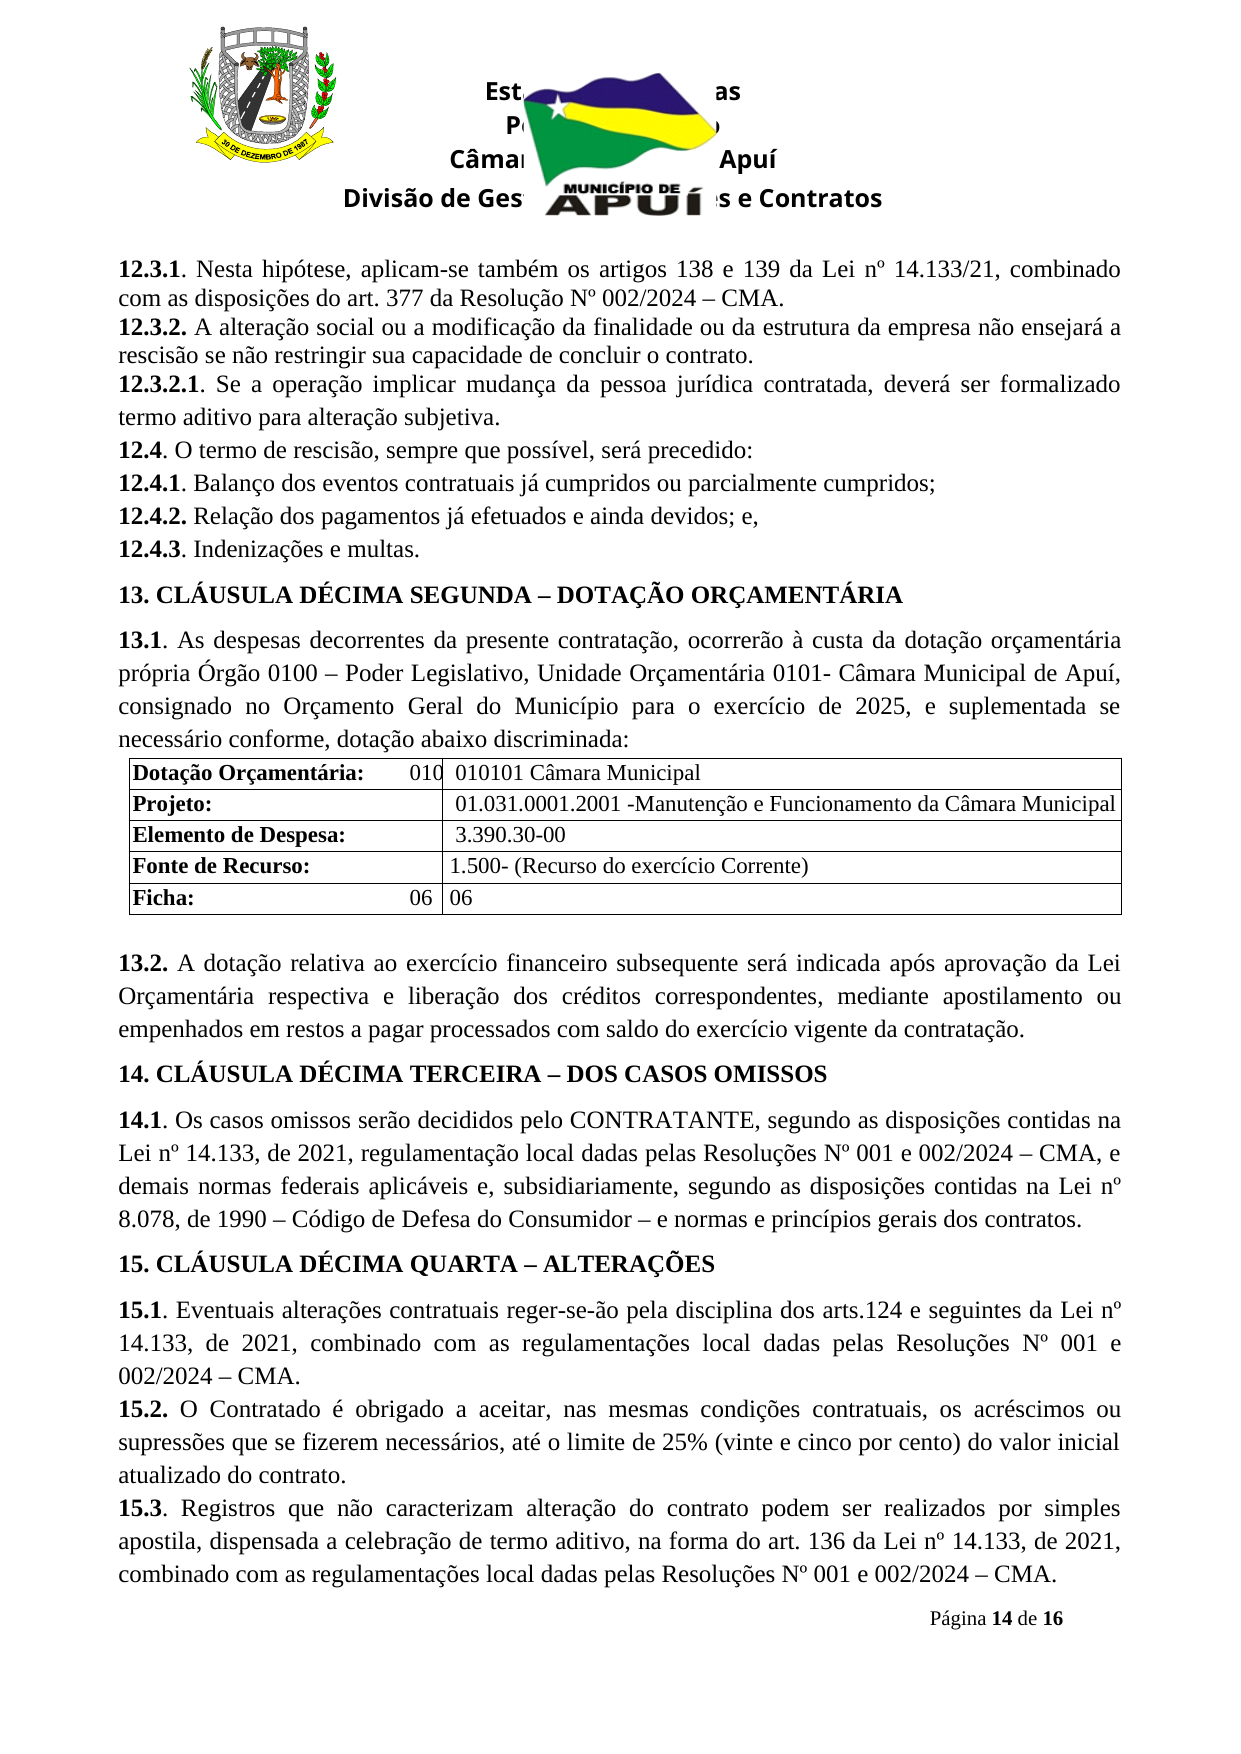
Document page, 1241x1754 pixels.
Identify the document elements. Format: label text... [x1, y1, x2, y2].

text 14.1. Os casos omissos serão decididos pelo CONTRATANTE, segundo as disposições contidas na Lei nº 14.133, de 2021, regulamentação local dadas pelas Resoluções Nº 001 e 002/2024 – CMA, e demais normas federais aplicáveis e, subsidiariamente, segundo as disposições contidas na Lei nº 8.078, de 1990 – Código de Defesa do Consumidor – e normas e princípios gerais dos contratos. [118, 1105, 1122, 1233]
text 12.4. O termo de rescisão, sempre que possível, será precedido: [118, 435, 1122, 464]
table_cell 1.500- (Recurso do exercício Corrente) [443, 852, 1121, 882]
table_cell 01.031.0001.2001 -Manutenção e Funcionamento da Câmara Municipal [443, 790, 1121, 820]
table_header 010 010101 Câmara Municipal [443, 759, 1121, 789]
text 15.1. Eventuais alterações contratuais reger-se-ão pela disciplina dos arts.124 e seguintes da Lei nº 14.133, de 2021, combinado com as regulamentações local dadas pelas Resoluções Nº 001 e 002/2024 – CMA. [118, 1295, 1122, 1390]
text 12.4.3. Indenizações e multas. [118, 534, 1122, 563]
table_cell 06 06 [443, 884, 1121, 914]
table_cell Ficha: [130, 884, 442, 914]
table_header Dotação Orçamentária: [130, 759, 442, 789]
text 13. CLÁUSULA DÉCIMA SEGUNDA – DOTAÇÃO ORÇAMENTÁRIA [118, 580, 1122, 609]
table_cell Fonte de Recurso: [130, 852, 442, 882]
table_cell 3.390.30-00 [443, 821, 1121, 851]
text 13.2. A dotação relativa ao exercício financeiro subsequente será indicada após aprovação da Lei Orçamentária respectiva e liberação dos créditos correspondentes, mediante apostilamento ou empenhados em restos a pagar processados com saldo do exercício vigente da contratação. [118, 948, 1122, 1043]
table_cell Projeto: [130, 790, 442, 820]
text 12.3.1. Nesta hipótese, aplicam-se também os artigos 138 e 139 da Lei nº 14.133/21, combinado com as disposições do art. 377 da Resolução Nº 002/2024 – CMA. [118, 254, 1122, 312]
text 15.2. O Contratado é obrigado a aceitar, nas mesmas condições contratuais, os acréscimos ou supressões que se fizerem necessários, até o limite de 25% (vinte e cinco por cento) do valor inicial atualizado do contrato. [118, 1394, 1122, 1489]
table_cell Elemento de Despesa: [130, 821, 442, 851]
text 15. CLÁUSULA DÉCIMA QUARTA – ALTERAÇÕES [118, 1249, 1122, 1278]
text 12.4.1. Balanço dos eventos contratuais já cumpridos ou parcialmente cumpridos; [118, 468, 1122, 497]
text 12.4.2. Relação dos pagamentos já efetuados e ainda devidos; e, [118, 501, 1122, 530]
text 15.3. Registros que não caracterizam alteração do contrato podem ser realizados por simples apostila, dispensada a celebração de termo aditivo, na forma do art. 136 da Lei nº 14.133, de 2021, combinado com as regulamentações local dadas pelas Resoluções Nº 001 e 002/2024 – CMA. [118, 1493, 1122, 1588]
text 14. CLÁUSULA DÉCIMA TERCEIRA – DOS CASOS OMISSOS [118, 1059, 1122, 1088]
text 12.3.2. A alteração social ou a modificação da finalidade ou da estrutura da empresa não ensejará a rescisão se não restringir sua capacidade de concluir o contrato. [118, 312, 1122, 369]
text 13.1. As despesas decorrentes da presente contratação, ocorrerão à custa da dotação orçamentária própria Órgão 0100 – Poder Legislativo, Unidade Orçamentária 0101- Câmara Municipal de Apuí, consignado no Orçamento Geral do Município para o exercício de 2025, e suplementada se necessário conforme, dotação abaixo discriminada: [118, 625, 1122, 753]
text 12.3.2.1. Se a operação implicar mudança da pessoa jurídica contratada, deverá ser formalizado termo aditivo para alteração subjetiva. [118, 369, 1122, 431]
